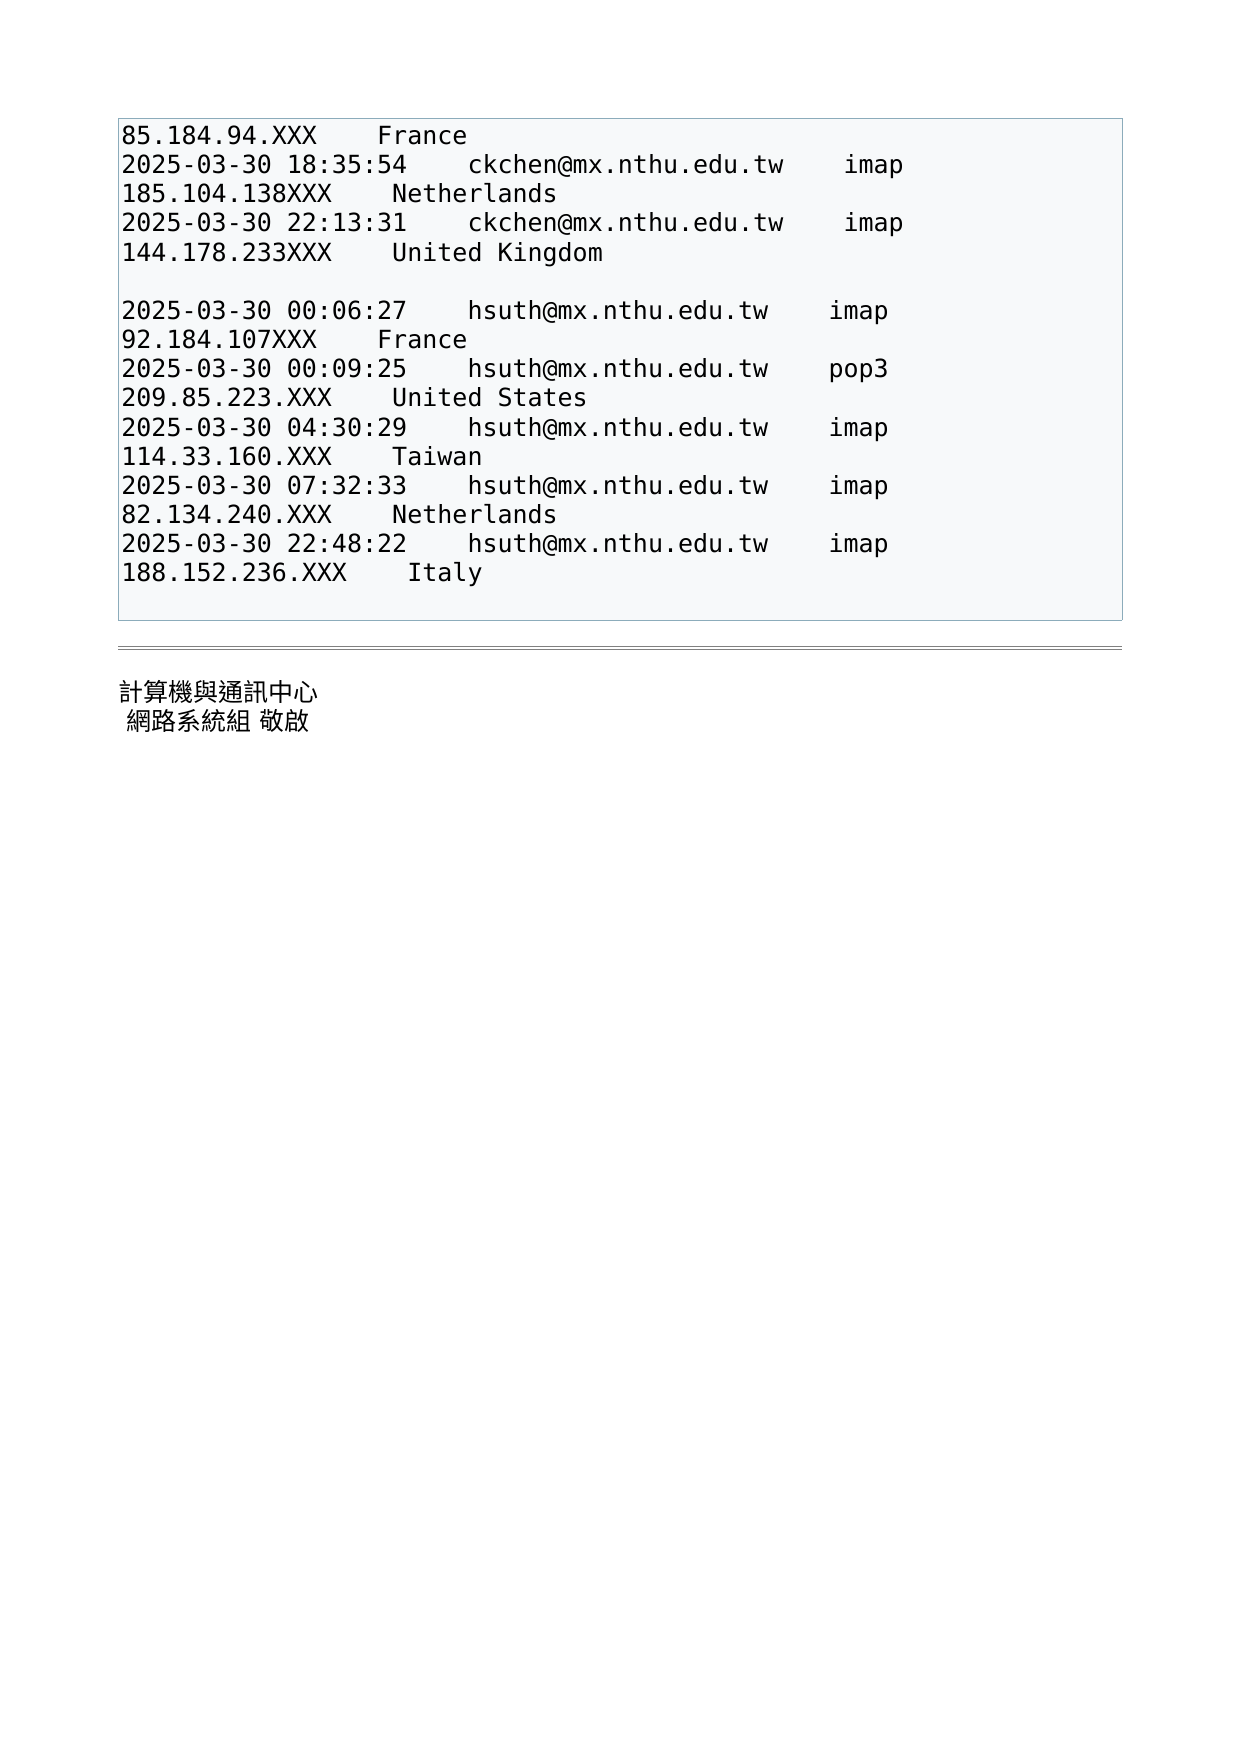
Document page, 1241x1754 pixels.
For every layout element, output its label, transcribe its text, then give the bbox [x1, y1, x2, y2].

text 85.184.94.XXX France 2025-03-30 18:35:54 ckchen@mx.nthu.edu.tw imap 185.104.138XXX Netherlands 2025-03-30 22:13:31 ckchen@mx.nthu.edu.tw imap 144.178.233XXX United Kingdom 2025-03-30 00:06:27 hsuth@mx.nthu.edu.tw imap 92.184.107XXX France 2025-03-30 00:09:25 hsuth@mx.nthu.edu.tw pop3 209.85.223.XXX United States 2025-03-30 04:30:29 hsuth@mx.nthu.edu.tw imap 114.33.160.XXX Taiwan 2025-03-30 07:32:33 hsuth@mx.nthu.edu.tw imap 82.134.240.XXX Netherlands 2025-03-30 22:48:22 hsuth@mx.nthu.edu.tw imap 188.152.236.XXX Italy [119, 119, 1122, 620]
text 計算機與通訊中心 網路系統組 敬啟 [118, 678, 1122, 736]
